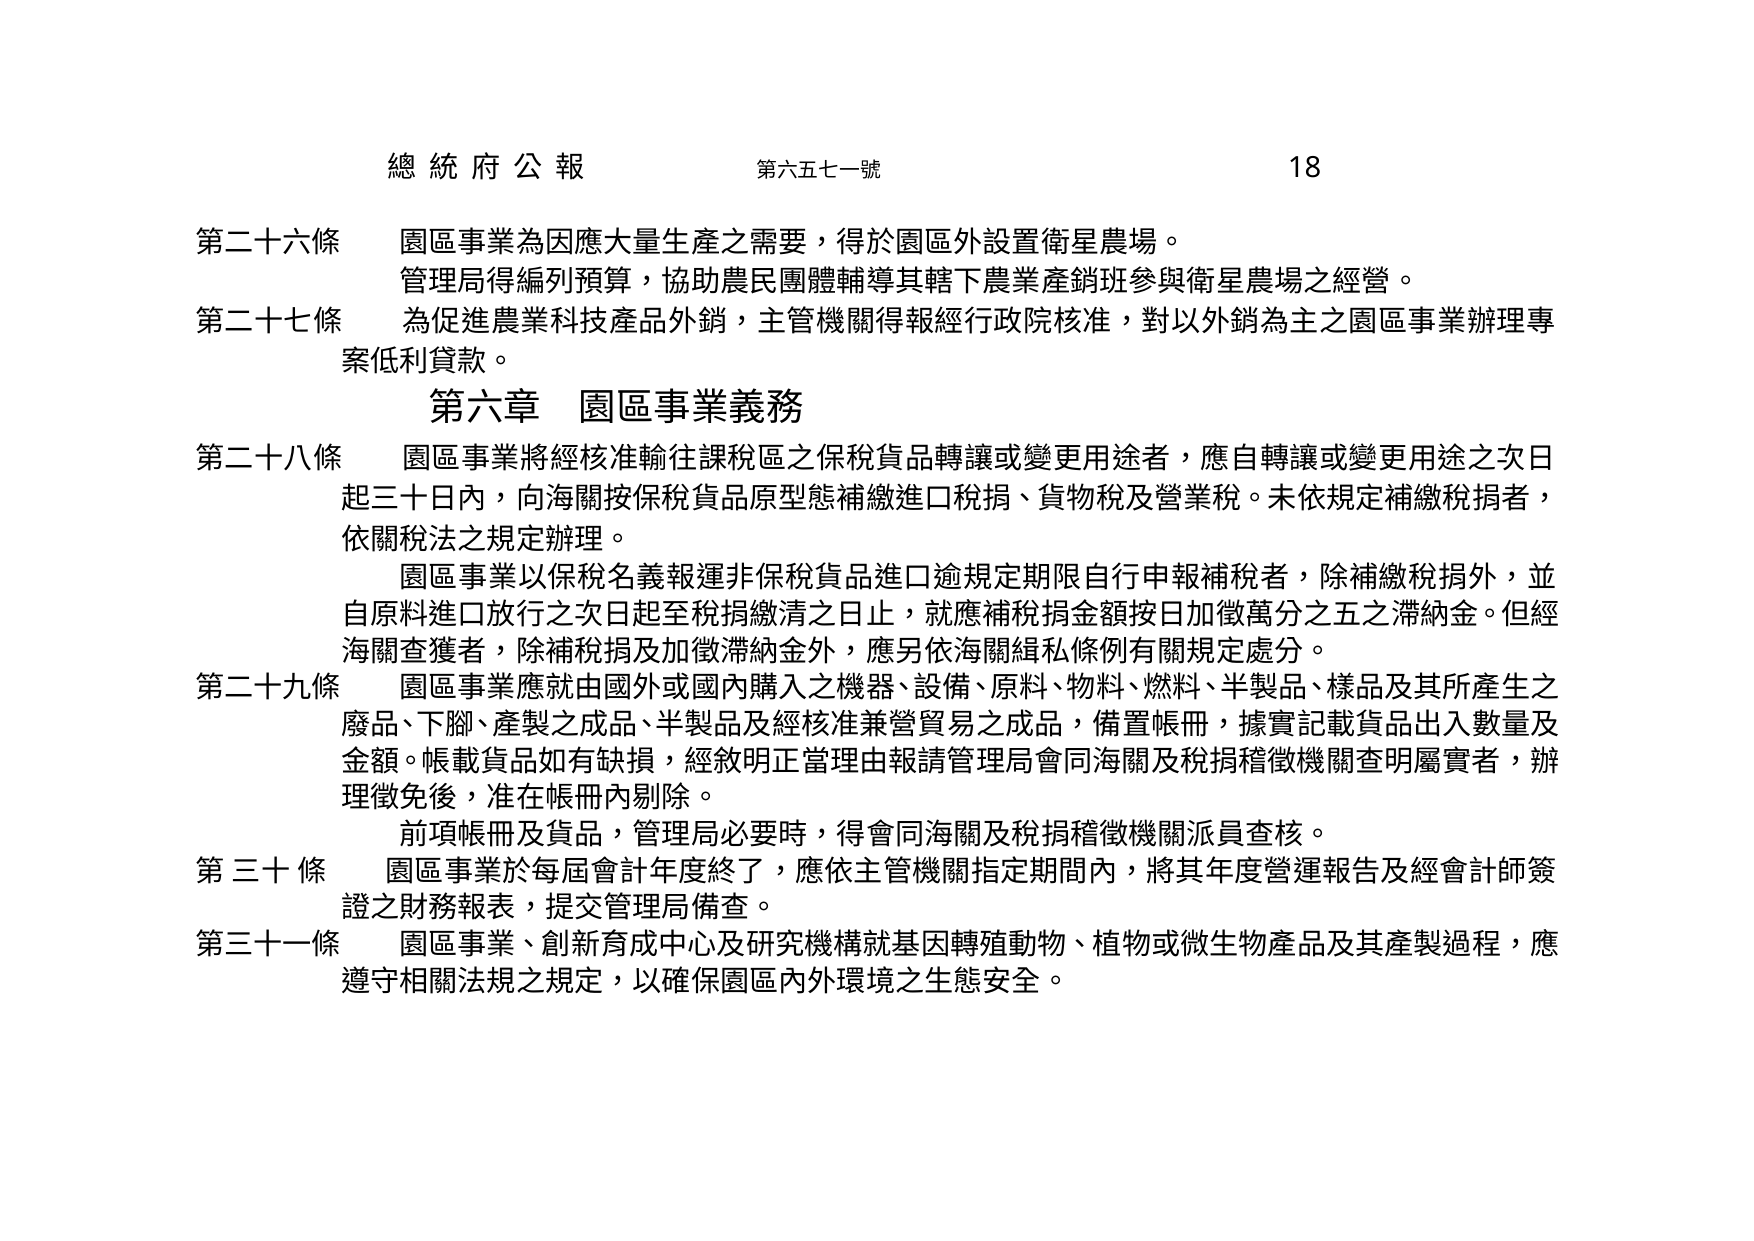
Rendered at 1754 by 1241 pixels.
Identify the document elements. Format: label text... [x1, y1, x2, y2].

text 第六章 園區事業義務 [428, 387, 1559, 429]
text 管理局得編列預算，協助農民團體輔導其轄下農業產銷班參與衛星農場之經營。 [341, 260, 1559, 299]
text 第二十七條 為促進農業科技產品外銷，主管機關得報經行政院核准，對以外銷為主之園區事業辦理專案低利貸款。 [195, 299, 1559, 379]
text 第三十一條 園區事業、創新育成中心及研究機構就基因轉殖動物、植物或微生物產品及其產製過程，應遵守相關法規之規定，以確保園區內外環境之生態安全。 [195, 925, 1559, 999]
text 前項帳冊及貨品，管理局必要時，得會同海關及稅捐稽徵機關派員查核。 [341, 815, 1559, 852]
text 第二十六條 園區事業為因應大量生產之需要，得於園區外設置衛星農場。 [195, 222, 1559, 260]
text 第 三十 條 園區事業於每屆會計年度終了，應依主管機關指定期間內，將其年度營運報告及經會計師簽證之財務報表，提交管理局備查。 [195, 852, 1559, 925]
text 第二十九條 園區事業應就由國外或國內購入之機器、設備、原料、物料、燃料、半製品、樣品及其所產生之廢品、下腳、產製之成品、半製品及經核准兼營貿易之成品，備置帳冊，據實記載貨品出入數量及金額。帳載貨品如有缺損，經敘明正當理由報請管理局會同海關及稅捐稽徵機關查明屬實者，辦理徵免後，准在帳冊內剔除。 [195, 669, 1559, 815]
text 第二十八條 園區事業將經核准輸往課稅區之保稅貨品轉讓或變更用途者，應自轉讓或變更用途之次日起三十日內，向海關按保稅貨品原型態補繳進口稅捐、貨物稅及營業稅。未依規定補繳稅捐者，依關稅法之規定辦理。 [195, 436, 1559, 557]
text 園區事業以保稅名義報運非保稅貨品進口逾規定期限自行申報補稅者，除補繳稅捐外，並自原料進口放行之次日起至稅捐繳清之日止，就應補稅捐金額按日加徵萬分之五之滯納金。但經海關查獲者，除補稅捐及加徵滯納金外，應另依海關緝私條例有關規定處分。 [341, 557, 1559, 669]
